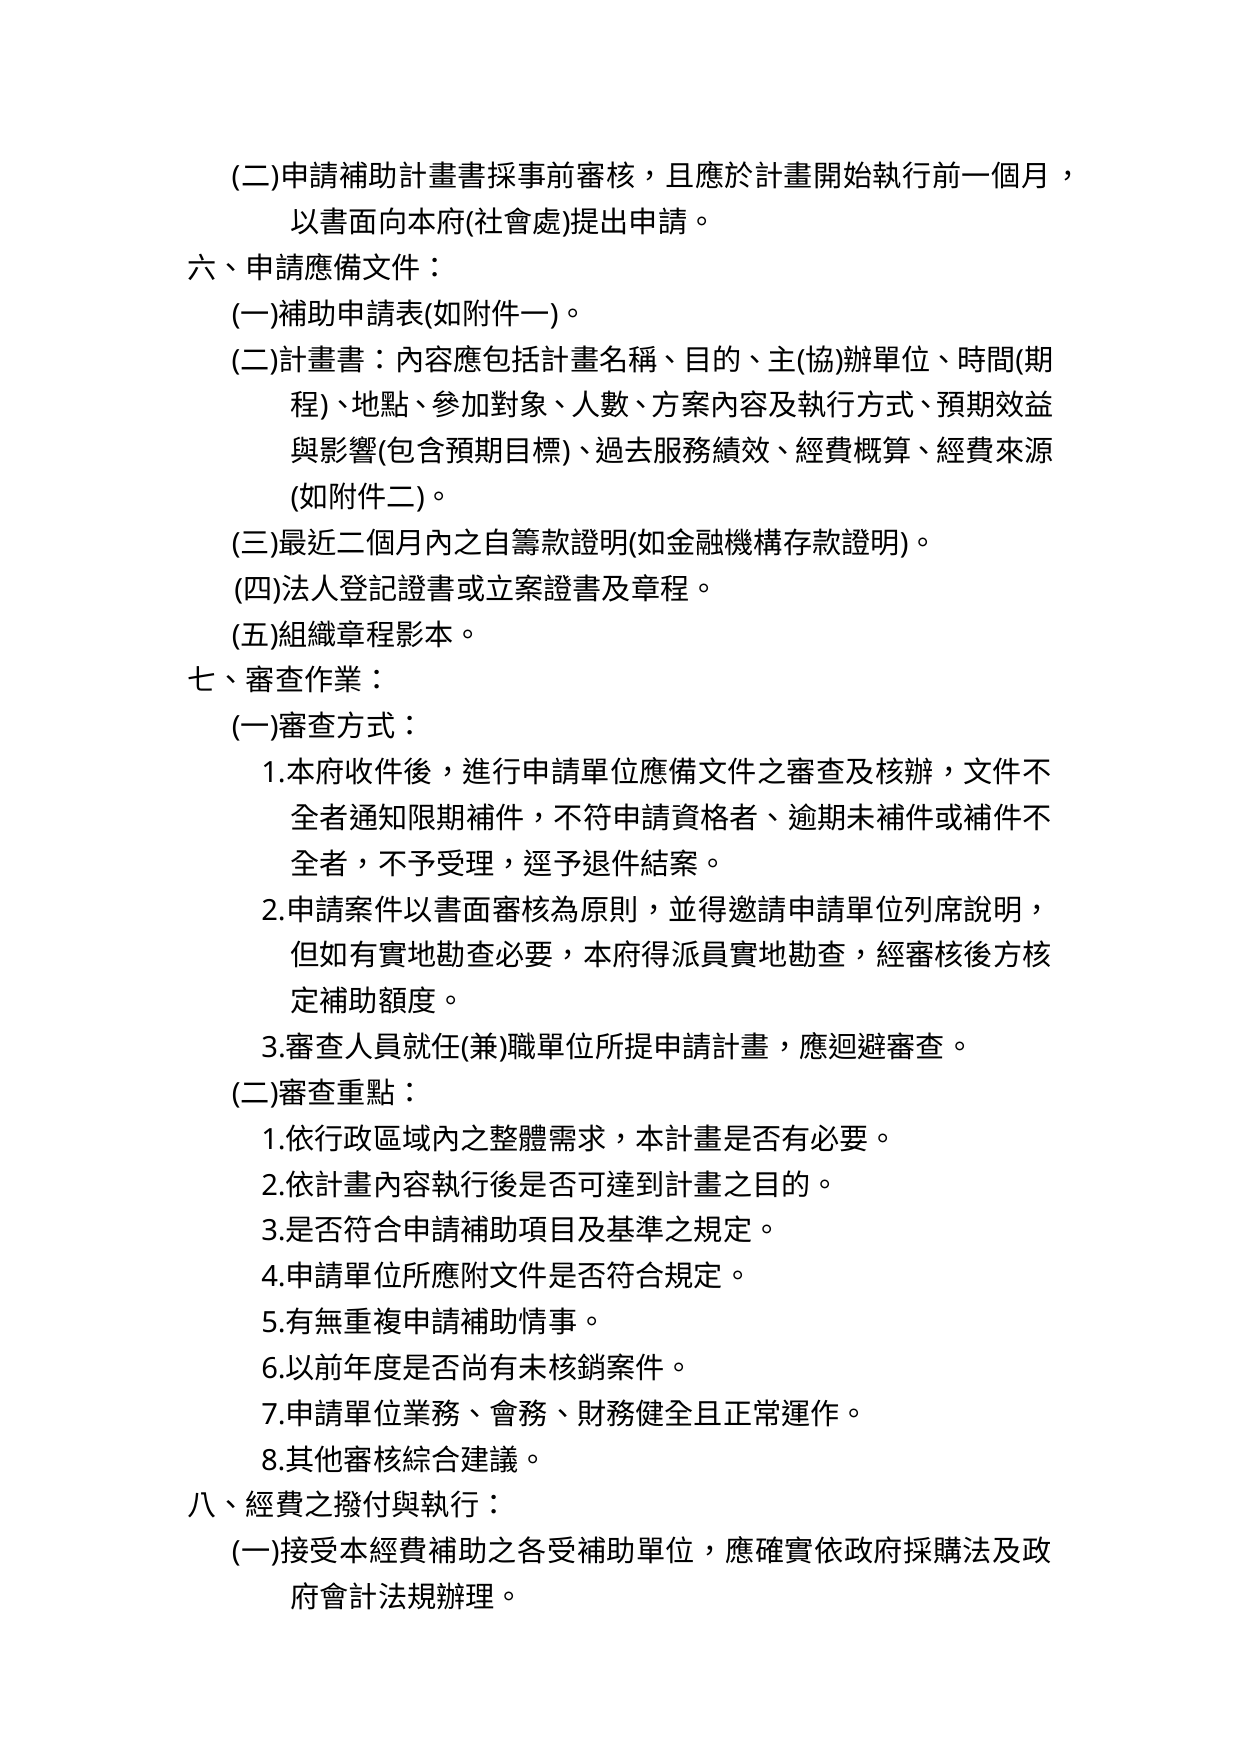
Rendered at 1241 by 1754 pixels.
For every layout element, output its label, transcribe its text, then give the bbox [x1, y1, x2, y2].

text (五)組織章程影本。 [217, 608, 1053, 654]
text 4.申請單位所應附文件是否符合規定。 [187, 1250, 1053, 1296]
text 七、審查作業： [187, 654, 1053, 700]
text 2.申請案件以書面審核為原則，並得邀請申請單位列席說明，但如有實地勘查必要，本府得派員實地勘查，經審核後方核定補助額度。 [261, 883, 1053, 1021]
text (一)補助申請表(如附件一)。 [232, 287, 1053, 333]
text 2.依計畫內容執行後是否可達到計畫之目的。 [187, 1158, 1053, 1204]
text (一)審查方式： [232, 700, 1053, 746]
text 1.本府收件後，進行申請單位應備文件之審查及核辦，文件不全者通知限期補件，不符申請資格者、逾期未補件或補件不全者，不予受理，逕予退件結案。 [261, 746, 1053, 883]
text (二)申請補助計畫書採事前審核，且應於計畫開始執行前一個月，以書面向本府(社會處)提出申請。 [231, 150, 1053, 242]
text (二)計畫書：內容應包括計畫名稱、目的、主(協)辦單位、時間(期程)、地點、參加對象、人數、方案內容及執行方式、預期效益與影響(包含預期目標)、過去服務績效、經費概算、經費來源(如附件二)。 [231, 333, 1053, 517]
text (三)最近二個月內之自籌款證明(如金融機構存款證明)。 [232, 517, 1053, 562]
text (一)接受本經費補助之各受補助單位，應確實依政府採購法及政府會計法規辦理。 [232, 1525, 1053, 1617]
text (四)法人登記證書或立案證書及章程。 [232, 562, 1053, 608]
text 6.以前年度是否尚有未核銷案件。 [187, 1342, 1053, 1387]
text 1.依行政區域內之整體需求，本計畫是否有必要。 [187, 1112, 1053, 1158]
text 六、申請應備文件： [187, 242, 1053, 287]
text 3.審查人員就任(兼)職單位所提申請計畫，應迴避審查。 [261, 1021, 1053, 1067]
text 八、經費之撥付與執行： [187, 1479, 1053, 1525]
text 8.其他審核綜合建議。 [187, 1433, 1053, 1479]
text 3.是否符合申請補助項目及基準之規定。 [187, 1204, 1053, 1250]
text 5.有無重複申請補助情事。 [187, 1296, 1053, 1342]
text (二)審查重點： [217, 1067, 1053, 1112]
text 7.申請單位業務、會務、財務健全且正常運作。 [187, 1387, 1053, 1433]
